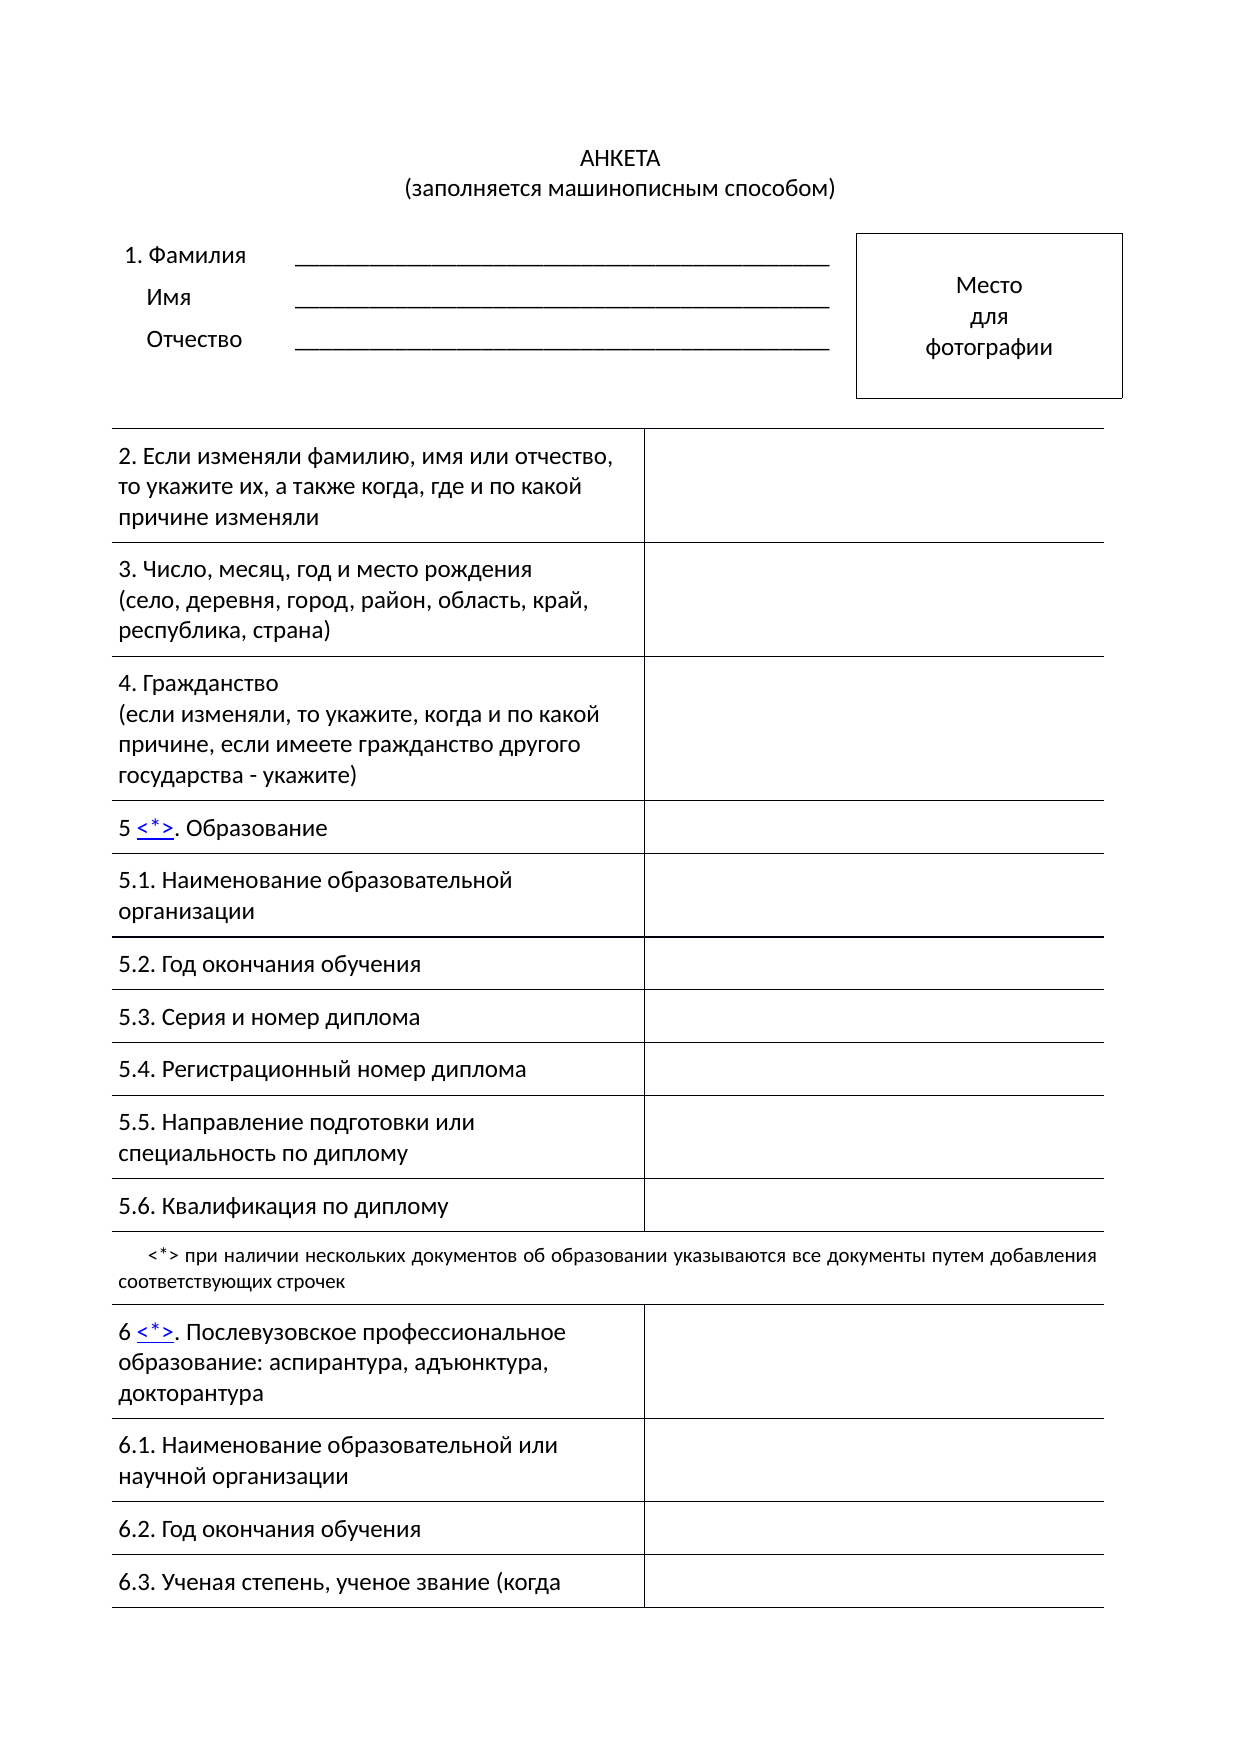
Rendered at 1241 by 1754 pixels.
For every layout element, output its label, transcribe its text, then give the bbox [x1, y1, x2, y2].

table_cell 5.1. Наименование образовательной организации [112, 854, 644, 936]
table_cell [645, 1419, 1104, 1501]
table_cell 5.6. Квалификация по диплому [112, 1179, 644, 1231]
table_header ___________________________________________ [289, 233, 856, 275]
table_cell [645, 938, 1104, 989]
table_cell [645, 1502, 1104, 1554]
table_cell [645, 657, 1104, 800]
table_cell 3. Число, месяц, год и место рождения (село, деревня, город, район, область, край, республика, страна) [112, 543, 644, 656]
table_header [645, 429, 1104, 542]
text (заполняется машинописным способом) [118, 172, 1122, 203]
table_cell 5.3. Серия и номер диплома [112, 990, 644, 1042]
table_cell [645, 1179, 1104, 1231]
table_cell [645, 990, 1104, 1042]
table_cell [645, 801, 1104, 853]
table_cell [645, 854, 1104, 936]
table_cell 5.2. Год окончания обучения [112, 938, 644, 989]
table_cell [645, 543, 1104, 656]
table_header Место для фотографии [857, 234, 1122, 397]
table_cell 6.3. Ученая степень, ученое звание (когда [112, 1555, 644, 1607]
table_cell 6.1. Наименование образовательной или научной организации [112, 1419, 644, 1501]
table_cell [645, 1043, 1104, 1095]
table_cell 4. Гражданство (если изменяли, то укажите, когда и по какой причине, если имеете гражданство другого государства - укажите) [112, 657, 644, 800]
table_cell Имя [118, 275, 289, 317]
table_cell [645, 1096, 1104, 1178]
table_header 2. Если изменяли фамилию, имя или отчество, то укажите их, а также когда, где и по какой причине изменяли [112, 429, 644, 542]
text АНКЕТА [118, 142, 1122, 172]
table_cell 5 <*>. Образование [112, 801, 644, 853]
table_cell 6.2. Год окончания обучения [112, 1502, 644, 1554]
table_cell ___________________________________________ [289, 318, 856, 397]
table_cell [645, 1305, 1104, 1418]
table_cell ___________________________________________ [289, 275, 856, 317]
table_cell Отчество [118, 318, 289, 397]
table_cell [645, 1555, 1104, 1607]
table_cell <*> при наличии нескольких документов об образовании указываются все документы путем добавления соответствующих строчек [112, 1232, 1104, 1304]
table_header 1. Фамилия [118, 233, 289, 275]
table_cell 5.5. Направление подготовки или специальность по диплому [112, 1096, 644, 1178]
table_cell 5.4. Регистрационный номер диплома [112, 1043, 644, 1095]
table_cell 6 <*>. Послевузовское профессиональное образование: аспирантура, адъюнктура, докторантура [112, 1305, 644, 1418]
